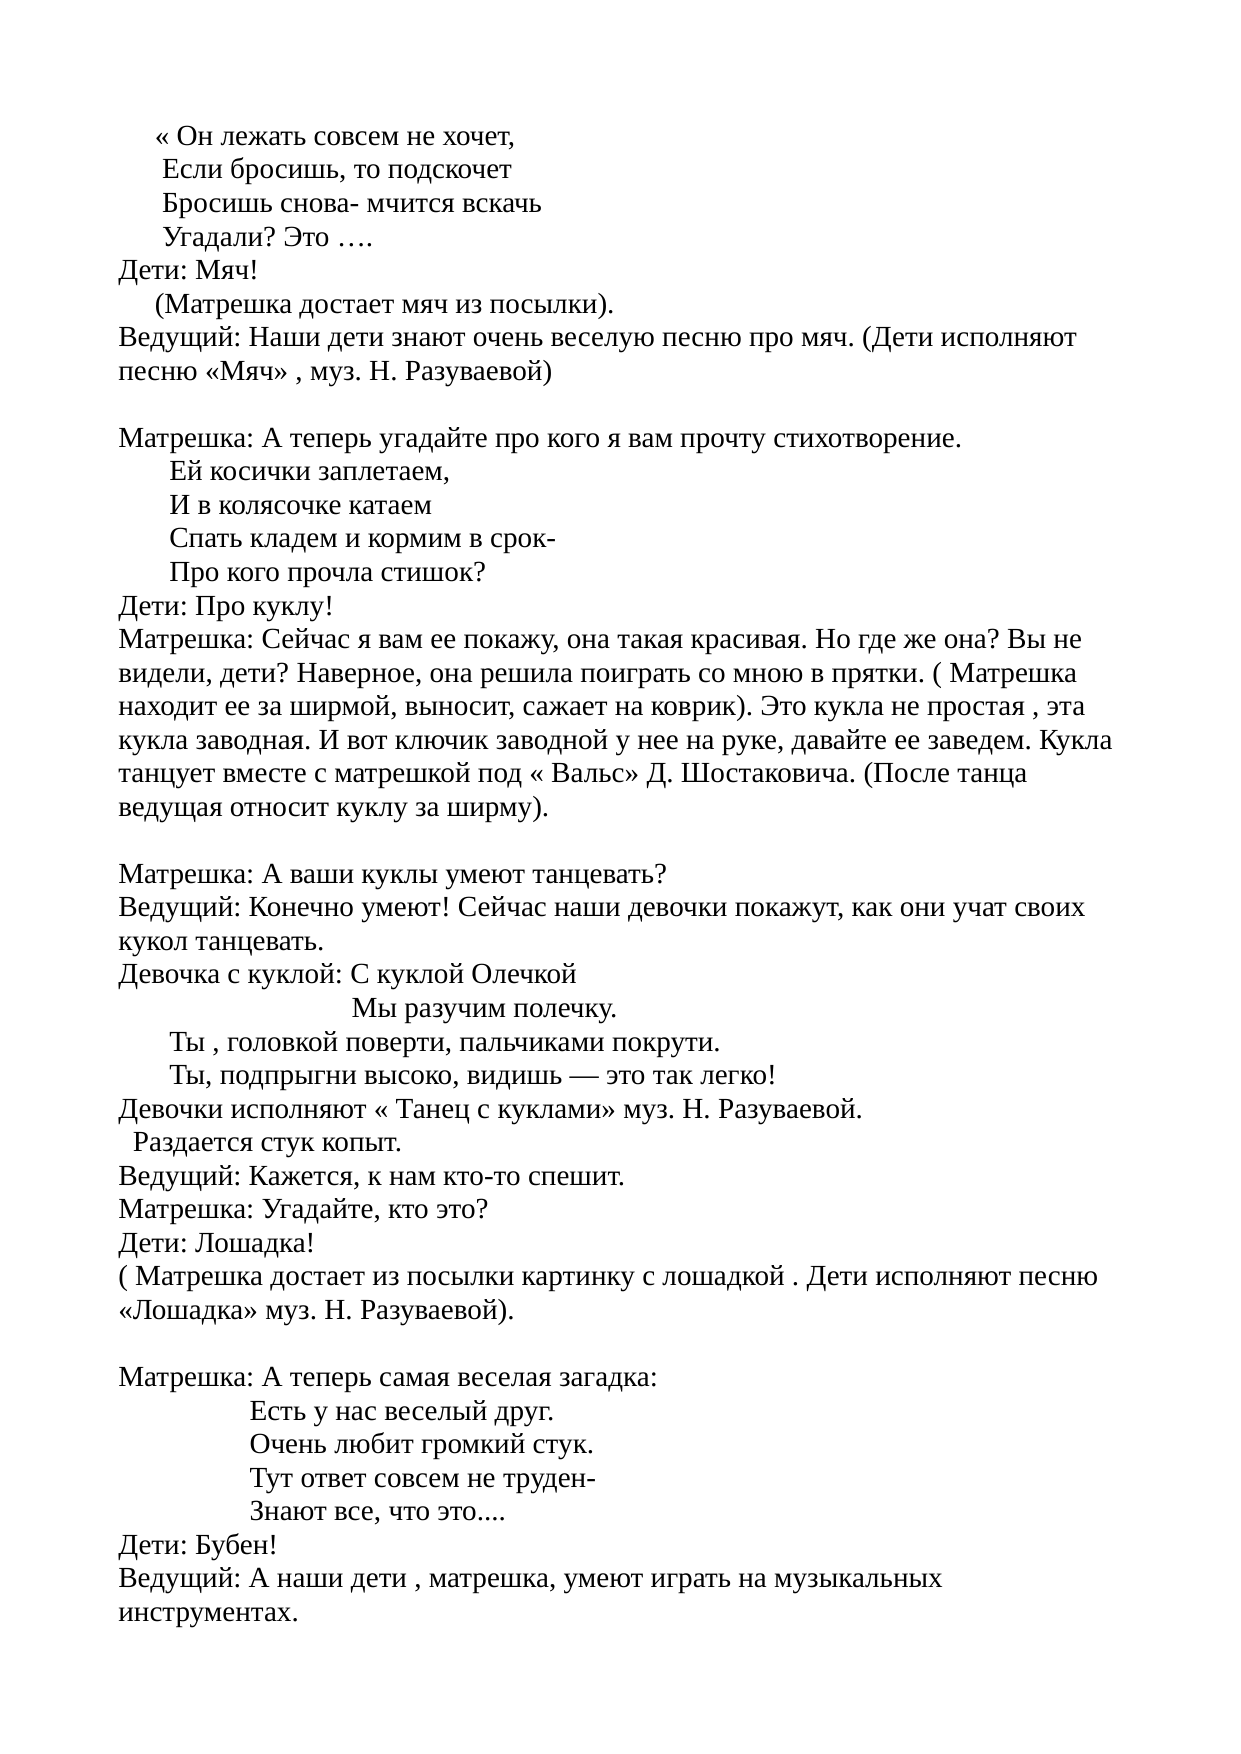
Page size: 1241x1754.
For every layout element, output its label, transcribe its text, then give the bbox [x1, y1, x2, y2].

text Тут ответ совсем не труден- [118, 1460, 1122, 1493]
text Бросишь снова- мчится вскачь [118, 185, 1122, 219]
text Ведущий: А наши дети , матрешка, умеют играть на музыкальных инструментах. [118, 1560, 1122, 1627]
text Очень любит громкий стук. [118, 1426, 1122, 1460]
text Девочка с куклой: С куклой Олечкой [118, 957, 1122, 990]
text И в колясочке катаем [118, 487, 1122, 521]
text Есть у нас веселый друг. [118, 1393, 1122, 1426]
text Раздается стук копыт. [118, 1124, 1122, 1158]
text Угадали? Это …. [118, 219, 1122, 252]
text Ведущий: Конечно умеют! Сейчас наши девочки покажут, как они учат своих кукол танцевать. [118, 889, 1122, 957]
text Если бросишь, то подскочет [118, 152, 1122, 185]
text Ты , головкой поверти, пальчиками покрути. [118, 1024, 1122, 1057]
text Матрешка: А теперь угадайте про кого я вам прочту стихотворение. [118, 420, 1122, 453]
text Мы разучим полечку. [118, 990, 1122, 1024]
text (Матрешка достает мяч из посылки). [118, 286, 1122, 319]
text Матрешка: А ваши куклы умеют танцевать? [118, 856, 1122, 889]
text Спать кладем и кормим в срок- [118, 521, 1122, 554]
text Ведущий: Кажется, к нам кто-то спешит. [118, 1158, 1122, 1191]
text Дети: Лошадка! [118, 1225, 1122, 1258]
text Дети: Бубен! [118, 1527, 1122, 1560]
text Про кого прочла стишок? [118, 554, 1122, 588]
text Матрешка: Сейчас я вам ее покажу, она такая красивая. Но где же она? Вы не видели, дети? Наверное, она решила поиграть со мною в прятки. ( Матрешка находит ее за ширмой, выносит, сажает на коврик). Это кукла не простая , эта кукла заводная. И вот ключик заводной у нее на руке, давайте ее заведем. Кукла танцует вместе с матрешкой под « Вальс» Д. Шостаковича. (После танца ведущая относит куклу за ширму). [118, 621, 1122, 822]
text Дети: Про куклу! [118, 588, 1122, 621]
text ( Матрешка достает из посылки картинку с лошадкой . Дети исполняют песню «Лошадка» муз. Н. Разуваевой). [118, 1258, 1122, 1326]
text Знают все, что это.... [118, 1493, 1122, 1527]
text Матрешка: Угадайте, кто это? [118, 1191, 1122, 1225]
text Ей косички заплетаем, [118, 453, 1122, 487]
text Девочки исполняют « Танец с куклами» муз. Н. Разуваевой. [118, 1091, 1122, 1124]
text Матрешка: А теперь самая веселая загадка: [118, 1359, 1122, 1393]
text Дети: Мяч! [118, 252, 1122, 286]
text Ведущий: Наши дети знают очень веселую песню про мяч. (Дети исполняют песню «Мяч» , муз. Н. Разуваевой) [118, 319, 1122, 386]
text « Он лежать совсем не хочет, [118, 118, 1122, 152]
text Ты, подпрыгни высоко, видишь — это так легко! [118, 1057, 1122, 1091]
